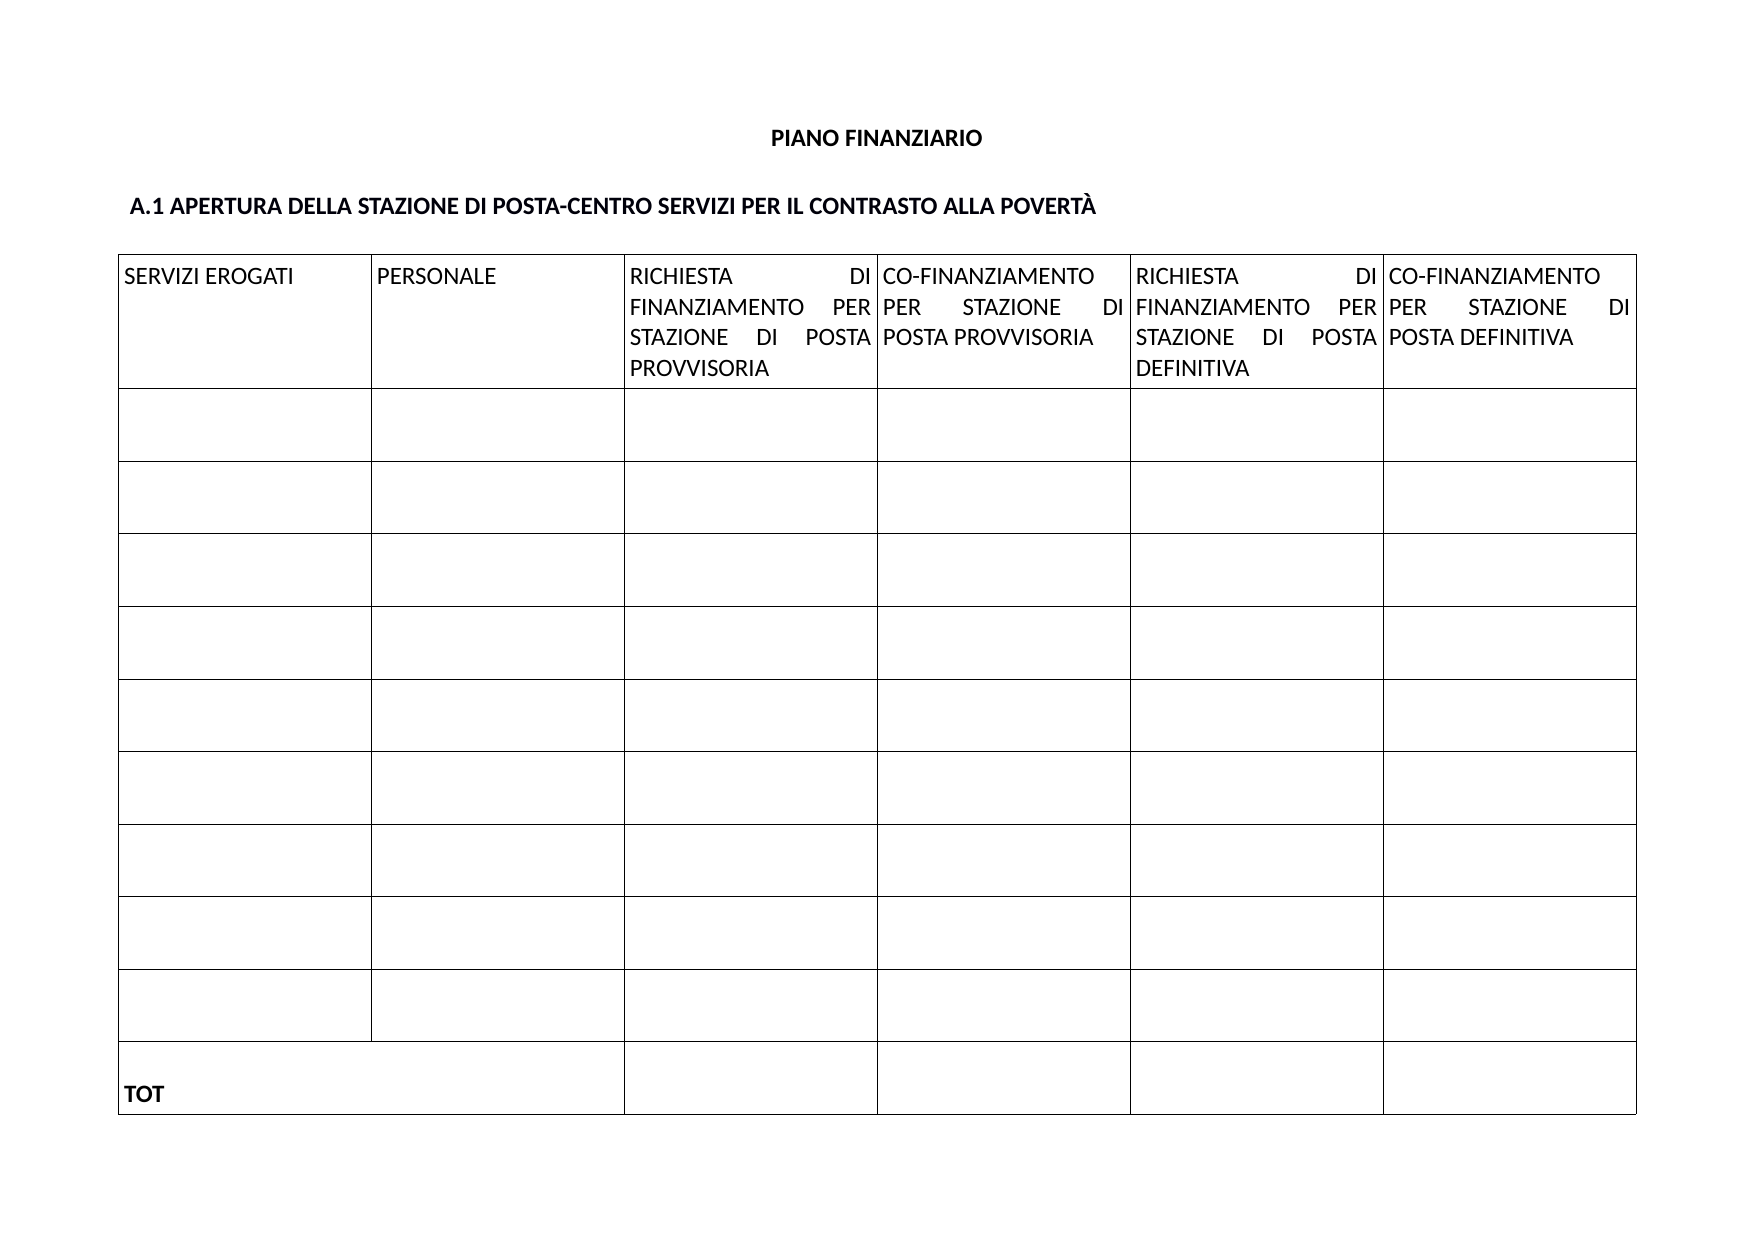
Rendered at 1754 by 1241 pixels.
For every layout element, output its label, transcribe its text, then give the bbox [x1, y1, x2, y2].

table_cell [1384, 752, 1636, 824]
table_cell [878, 1042, 1130, 1114]
table_cell [119, 680, 371, 751]
table_cell [878, 534, 1130, 606]
table_cell [878, 752, 1130, 824]
table_cell [1131, 680, 1383, 751]
table_cell [878, 825, 1130, 896]
table_cell [625, 680, 877, 751]
table_cell [372, 970, 624, 1041]
table_cell [625, 897, 877, 969]
table_cell [1131, 389, 1383, 461]
table_cell [1131, 752, 1383, 824]
table_cell [625, 389, 877, 461]
table_header CO-FINANZIAMENTO PER STAZIONE DI POSTA PROVVISORIA [878, 255, 1130, 388]
table_cell [1384, 607, 1636, 678]
table_cell [1131, 970, 1383, 1041]
table_cell TOT [119, 1042, 624, 1114]
text A.1 APERTURA DELLA STAZIONE DI POSTA-CENTRO SERVIZI PER IL CONTRASTO ALLA POVERTÀ [129, 190, 1636, 220]
table_cell [1384, 534, 1636, 606]
table_cell [1384, 389, 1636, 461]
table_cell [878, 389, 1130, 461]
table_cell [878, 607, 1130, 678]
table_cell [1384, 462, 1636, 533]
table_header RICHIESTA DI FINANZIAMENTO PER STAZIONE DI POSTA DEFINITIVA [1131, 255, 1383, 388]
table_cell [119, 970, 371, 1041]
table_cell [372, 680, 624, 751]
table_cell [1131, 825, 1383, 896]
table_cell [119, 825, 371, 896]
table_cell [119, 534, 371, 606]
table_header SERVIZI EROGATI [119, 255, 371, 388]
table_header CO-FINANZIAMENTO PER STAZIONE DI POSTA DEFINITIVA [1384, 255, 1636, 388]
table_cell [625, 970, 877, 1041]
table_cell [1131, 897, 1383, 969]
table_cell [1384, 970, 1636, 1041]
table_cell [119, 389, 371, 461]
table_cell [625, 534, 877, 606]
table_cell [1384, 825, 1636, 896]
table_cell [372, 752, 624, 824]
table_cell [625, 1042, 877, 1114]
table_cell [1131, 1042, 1383, 1114]
table_cell [878, 680, 1130, 751]
table_cell [372, 462, 624, 533]
table_cell [372, 534, 624, 606]
table_cell [119, 607, 371, 678]
table_cell [1131, 534, 1383, 606]
table_header RICHIESTA DI FINANZIAMENTO PER STAZIONE DI POSTA PROVVISORIA [625, 255, 877, 388]
table_cell [625, 825, 877, 896]
table_cell [119, 752, 371, 824]
table_cell [625, 752, 877, 824]
table_cell [878, 462, 1130, 533]
table_cell [625, 607, 877, 678]
table_cell [372, 607, 624, 678]
table_cell [878, 897, 1130, 969]
table_cell [372, 825, 624, 896]
table_cell [1131, 607, 1383, 678]
table_cell [1131, 462, 1383, 533]
table_cell [625, 462, 877, 533]
table_cell [878, 970, 1130, 1041]
table_header PERSONALE [372, 255, 624, 388]
table_cell [1384, 897, 1636, 969]
table_cell [119, 897, 371, 969]
table_cell [1384, 680, 1636, 751]
text PIANO FINANZIARIO [409, 122, 1344, 152]
table_cell [1384, 1042, 1636, 1114]
table_cell [372, 897, 624, 969]
table_cell [119, 462, 371, 533]
table_cell [372, 389, 624, 461]
